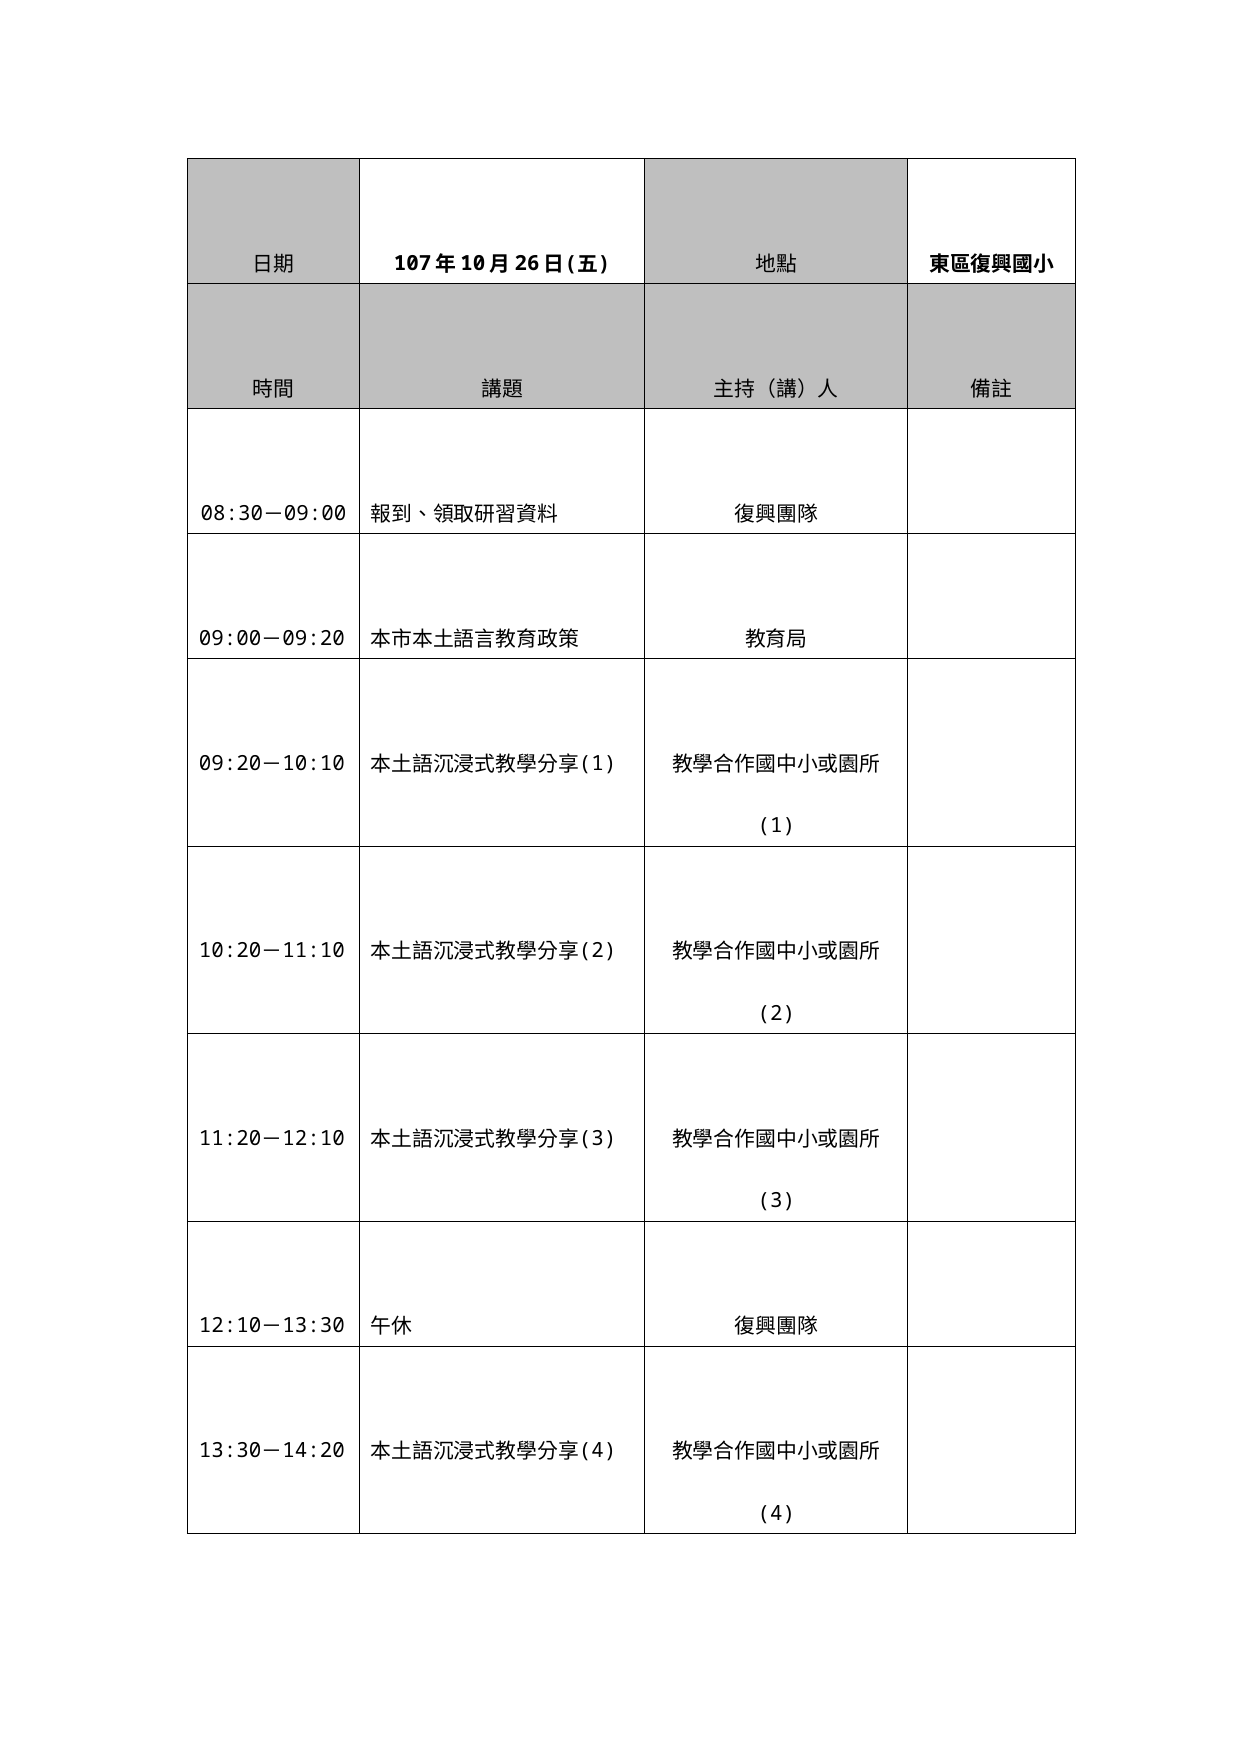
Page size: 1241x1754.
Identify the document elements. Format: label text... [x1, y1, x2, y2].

table_cell 本土語沉浸式教學分享(1) [360, 659, 644, 846]
table_cell 復興團隊 [645, 409, 907, 533]
table_cell 12:10－13:30 [188, 1222, 359, 1346]
table_cell 復興團隊 [645, 1222, 907, 1346]
table_cell 107年10月26日(五) [360, 159, 644, 283]
table_cell [908, 534, 1075, 658]
table_cell 教學合作國中小或園所(4) [645, 1347, 907, 1533]
table_cell 本土語沉浸式教學分享(2) [360, 847, 644, 1033]
table_cell 日期 [188, 159, 359, 283]
table_cell 本土語沉浸式教學分享(4) [360, 1347, 644, 1533]
table_cell 09:20－10:10 [188, 659, 359, 846]
table_cell 東區復興國小 [908, 159, 1075, 283]
table_cell [908, 1034, 1075, 1221]
table_cell 時間 [188, 284, 359, 408]
table_cell 主持（講）人 [645, 284, 907, 408]
table_cell [908, 409, 1075, 533]
table_cell 教學合作國中小或園所(1) [645, 659, 907, 846]
table_cell 13:30－14:20 [188, 1347, 359, 1533]
table_cell 教學合作國中小或園所(3) [645, 1034, 907, 1221]
table_cell 午休 [360, 1222, 644, 1346]
table_cell 本土語沉浸式教學分享(3) [360, 1034, 644, 1221]
table_cell [908, 1222, 1075, 1346]
table_cell 09:00－09:20 [188, 534, 359, 658]
table_cell 教育局 [645, 534, 907, 658]
table_cell 講題 [360, 284, 644, 408]
table_cell 本市本土語言教育政策 [360, 534, 644, 658]
table_cell [908, 1347, 1075, 1533]
table_cell 08:30－09:00 [188, 409, 359, 533]
table_cell 10:20－11:10 [188, 847, 359, 1033]
table_cell 教學合作國中小或園所(2) [645, 847, 907, 1033]
table_cell 備註 [908, 284, 1075, 408]
table_cell [908, 659, 1075, 846]
table_cell 報到、領取研習資料 [360, 409, 644, 533]
table_cell 地點 [645, 159, 907, 283]
table_cell 11:20－12:10 [188, 1034, 359, 1221]
table_cell [908, 847, 1075, 1033]
